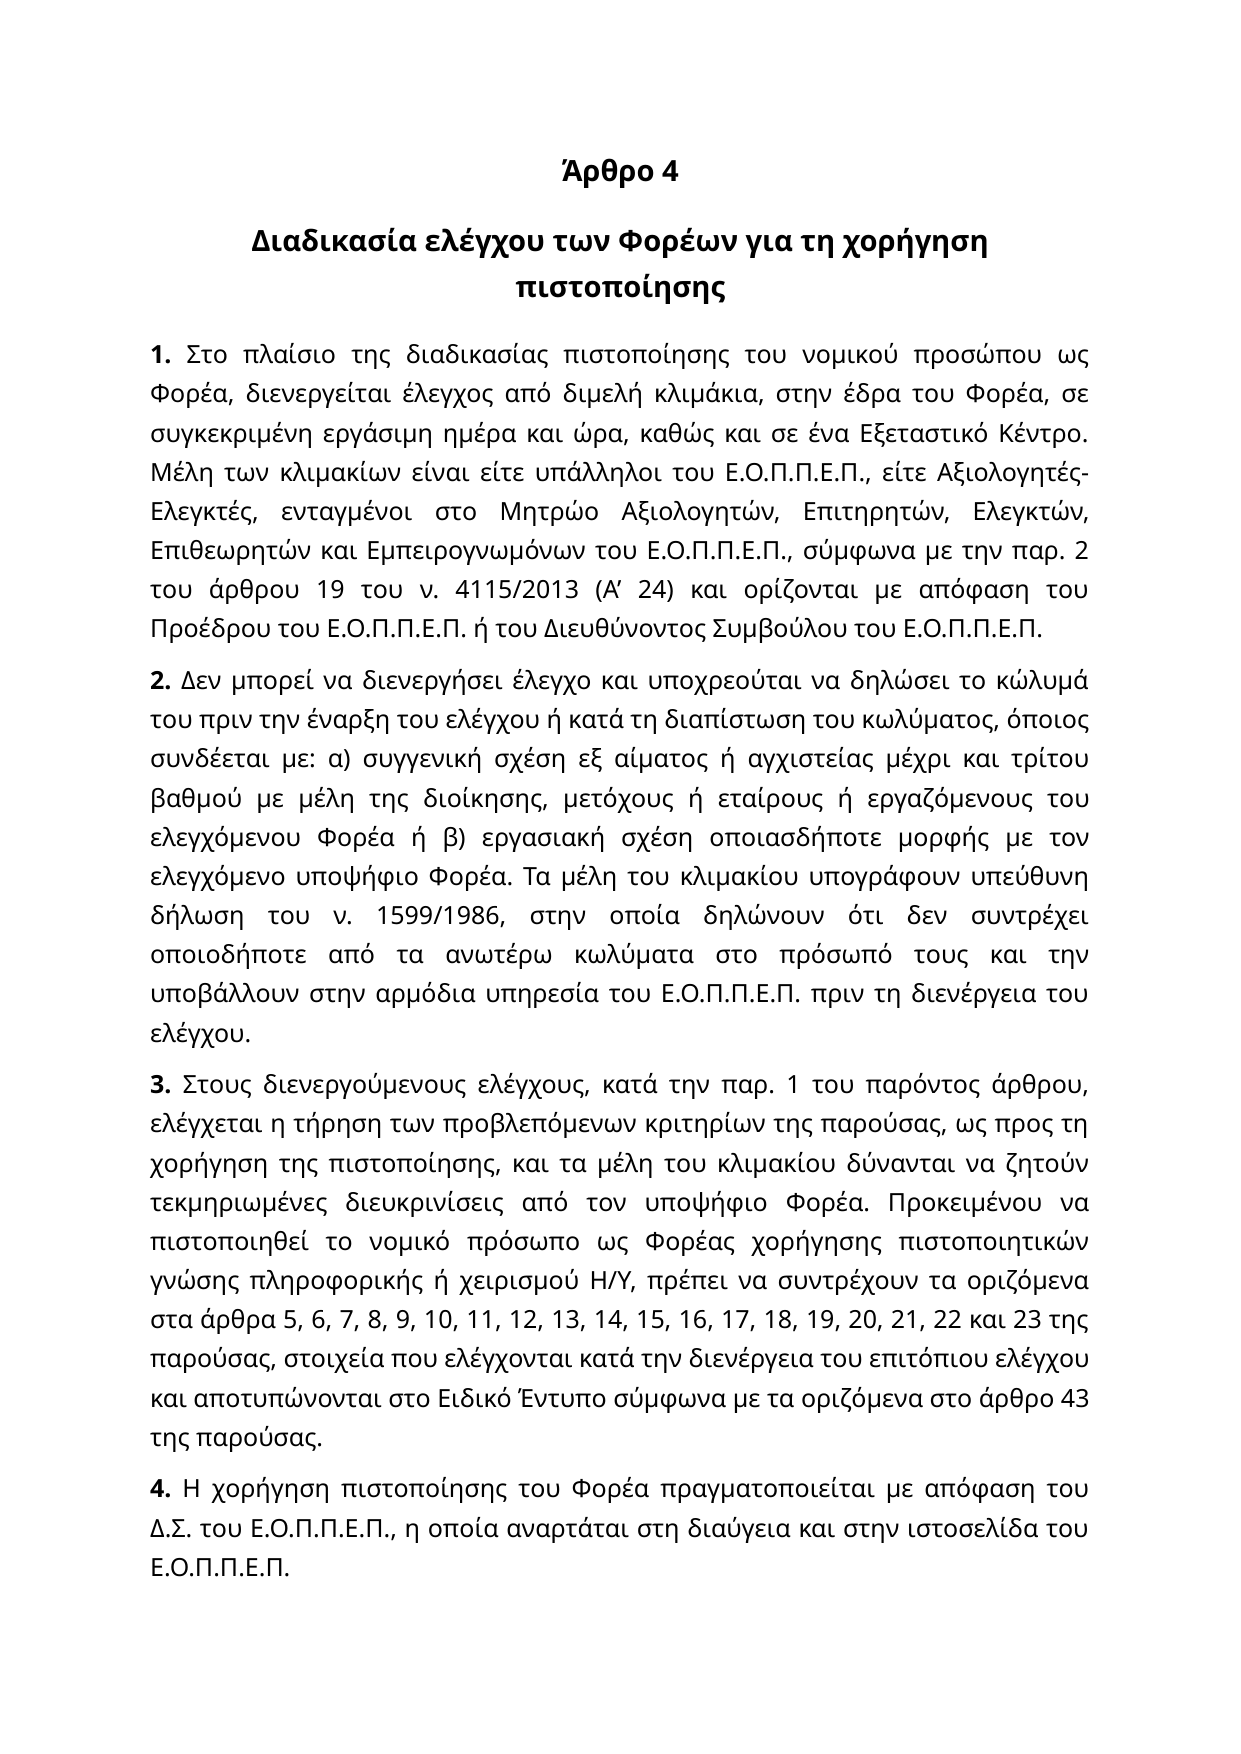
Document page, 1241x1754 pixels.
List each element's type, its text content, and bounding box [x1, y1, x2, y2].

text 1. Στο πλαίσιο της διαδικασίας πιστοποίησης του νομικού προσώπου ως Φορέα, διενεργείται έλεγχος από διμελή κλιμάκια, στην έδρα του Φορέα, σε συγκεκριμένη εργάσιμη ημέρα και ώρα, καθώς και σε ένα Εξεταστικό Κέντρο. Μέλη των κλιμακίων είναι είτε υπάλληλοι του Ε.Ο.Π.Π.Ε.Π., είτε Αξιολογητές-Ελεγκτές, ενταγμένοι στο Μητρώο Αξιολογητών, Επιτηρητών, Ελεγκτών, Επιθεωρητών και Εμπειρογνωμόνων του Ε.Ο.Π.Π.Ε.Π., σύμφωνα με την παρ. 2 του άρθρου 19 του ν. 4115/2013 (Α’ 24) και ορίζονται με απόφαση του Προέδρου του Ε.Ο.Π.Π.Ε.Π. ή του Διευθύνοντος Συμβούλου του Ε.Ο.Π.Π.Ε.Π. [150, 337, 1090, 645]
subtitle Διαδικασία ελέγχου των Φορέων για τη χορήγηση πιστοποίησης [150, 221, 1090, 306]
text 2. Δεν μπορεί να διενεργήσει έλεγχο και υποχρεούται να δηλώσει το κώλυμά του πριν την έναρξη του ελέγχου ή κατά τη διαπίστωση του κωλύματος, όποιος συνδέεται με: α) συγγενική σχέση εξ αίματος ή αγχιστείας μέχρι και τρίτου βαθμού με μέλη της διοίκησης, μετόχους ή εταίρους ή εργαζόμενους του ελεγχόμενου Φορέα ή β) εργασιακή σχέση οποιασδήποτε μορφής με τον ελεγχόμενο υποψήφιο Φορέα. Τα μέλη του κλιμακίου υπογράφουν υπεύθυνη δήλωση του ν. 1599/1986, στην οποία δηλώνουν ότι δεν συντρέχει οποιοδήποτε από τα ανωτέρω κωλύματα στο πρόσωπό τους και την υποβάλλουν στην αρμόδια υπηρεσία του Ε.Ο.Π.Π.Ε.Π. πριν τη διενέργεια του ελέγχου. [150, 663, 1090, 1049]
text 3. Στους διενεργούμενους ελέγχους, κατά την παρ. 1 του παρόντος άρθρου, ελέγχεται η τήρηση των προβλεπόμενων κριτηρίων της παρούσας, ως προς τη χορήγηση της πιστοποίησης, και τα μέλη του κλιμακίου δύνανται να ζητούν τεκμηριωμένες διευκρινίσεις από τον υποψήφιο Φορέα. Προκειμένου να πιστοποιηθεί το νομικό πρόσωπο ως Φορέας χορήγησης πιστοποιητικών γνώσης πληροφορικής ή χειρισμού Η/Υ, πρέπει να συντρέχουν τα οριζόμενα στα άρθρα 5, 6, 7, 8, 9, 10, 11, 12, 13, 14, 15, 16, 17, 18, 19, 20, 21, 22 και 23 της παρούσας, στοιχεία που ελέγχονται κατά την διενέργεια του επιτόπιου ελέγχου και αποτυπώνονται στο Ειδικό Έντυπο σύμφωνα με τα οριζόμενα στο άρθρο 43 της παρούσας. [150, 1067, 1090, 1453]
text 4. Η χορήγηση πιστοποίησης του Φορέα πραγματοποιείται με απόφαση του Δ.Σ. του Ε.Ο.Π.Π.Ε.Π., η οποία αναρτάται στη διαύγεια και στην ιστοσελίδα του Ε.Ο.Π.Π.Ε.Π. [150, 1471, 1090, 1583]
subtitle Άρθρο 4 [150, 150, 1090, 190]
